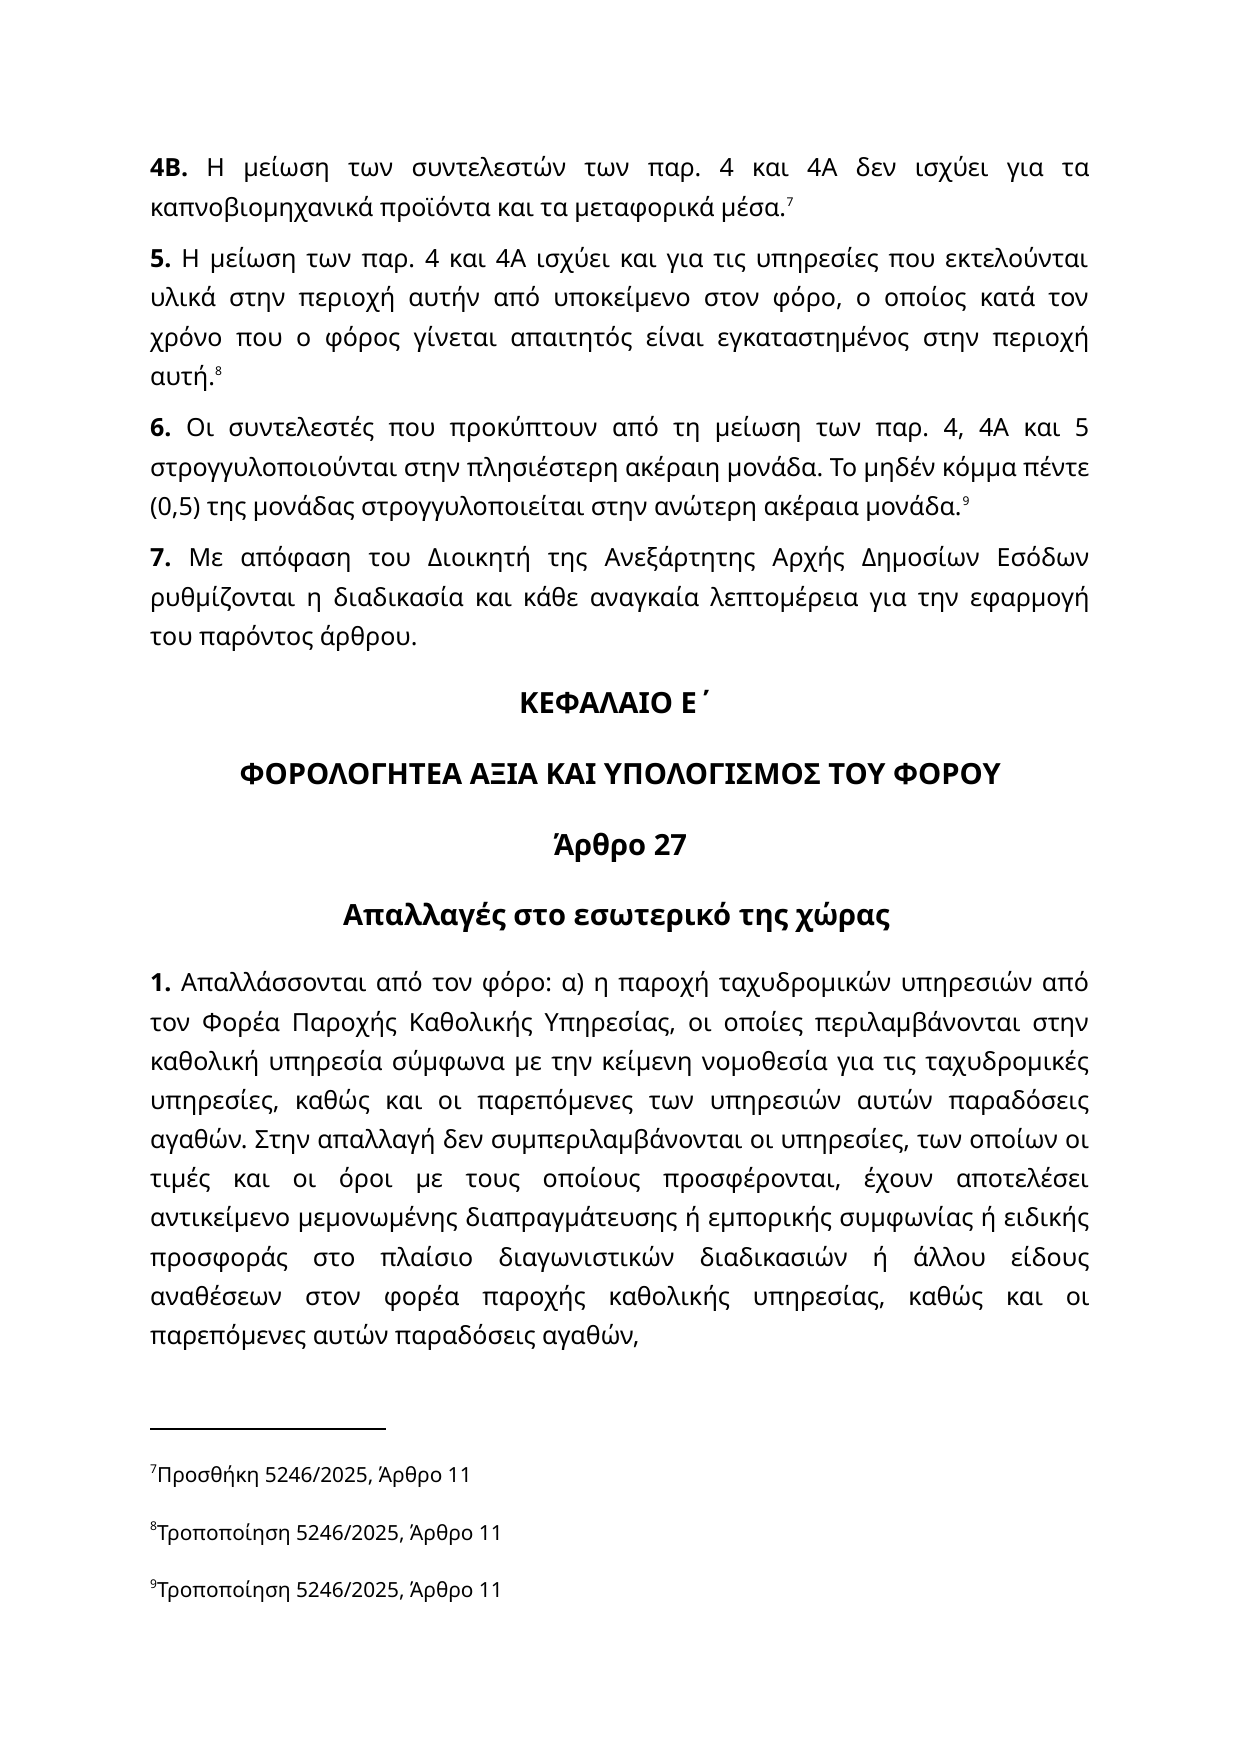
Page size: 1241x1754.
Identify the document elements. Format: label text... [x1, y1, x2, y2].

text 1. Απαλλάσσονται από τον φόρο: α) η παροχή ταχυδρομικών υπηρεσιών από τον Φορέα Παροχής Καθολικής Υπηρεσίας, οι οποίες περιλαμβάνονται στην καθολική υπηρεσία σύμφωνα με την κείμενη νομοθεσία για τις ταχυδρομικές υπηρεσίες, καθώς και οι παρεπόμενες των υπηρεσιών αυτών παραδόσεις αγαθών. Στην απαλλαγή δεν συμπεριλαμβάνονται οι υπηρεσίες, των οποίων οι τιμές και οι όροι με τους οποίους προσφέρονται, έχουν αποτελέσει αντικείμενο μεμονωμένης διαπραγμάτευσης ή εμπορικής συμφωνίας ή ειδικής προσφοράς στο πλαίσιο διαγωνιστικών διαδικασιών ή άλλου είδους αναθέσεων στον φορέα παροχής καθολικής υπηρεσίας, καθώς και οι παρεπόμενες αυτών παραδόσεις αγαθών, [150, 965, 1090, 1352]
subtitle ΚΕΦΑΛΑΙΟ Ε΄ [150, 682, 1090, 722]
subtitle Απαλλαγές στο εσωτερικό της χώρας [150, 894, 1090, 934]
text 5. Η μείωση των παρ. 4 και 4Α ισχύει και για τις υπηρεσίες που εκτελούνται υλικά στην περιοχή αυτήν από υποκείμενο στον φόρο, ο οποίος κατά τον χρόνο που ο φόρος γίνεται απαιτητός είναι εγκαταστημένος στην περιοχή αυτή. [150, 241, 1090, 392]
text 7. Με απόφαση του Διοικητή της Ανεξάρτητης Αρχής Δημοσίων Εσόδων ρυθμίζονται η διαδικασία και κάθε αναγκαία λεπτομέρεια για την εφαρμογή του παρόντος άρθρου. [150, 540, 1090, 652]
text 4Β. Η μείωση των συντελεστών των παρ. 4 και 4Α δεν ισχύει για τα καπνοβιομηχανικά προϊόντα και τα μεταφορικά μέσα. [150, 150, 1090, 223]
text 6. Οι συντελεστές που προκύπτουν από τη μείωση των παρ. 4, 4Α και 5 στρογγυλοποιούνται στην πλησιέστερη ακέραιη μονάδα. Το μηδέν κόμμα πέντε (0,5) της μονάδας στρογγυλοποιείται στην ανώτερη ακέραια μονάδα. [150, 410, 1090, 522]
subtitle Άρθρο 27 [150, 824, 1090, 863]
text Τροποποίηση 5246/2025, Άρθρο 11 [150, 1518, 1090, 1546]
text Τροποποίηση 5246/2025, Άρθρο 11 [150, 1576, 1090, 1604]
subtitle ΦΟΡΟΛΟΓΗΤΕΑ ΑΞΙΑ ΚΑΙ ΥΠΟΛΟΓΙΣΜΟΣ ΤΟΥ ΦΟΡΟΥ [150, 753, 1090, 793]
text Προσθήκη 5246/2025, Άρθρο 11 [150, 1460, 1090, 1489]
